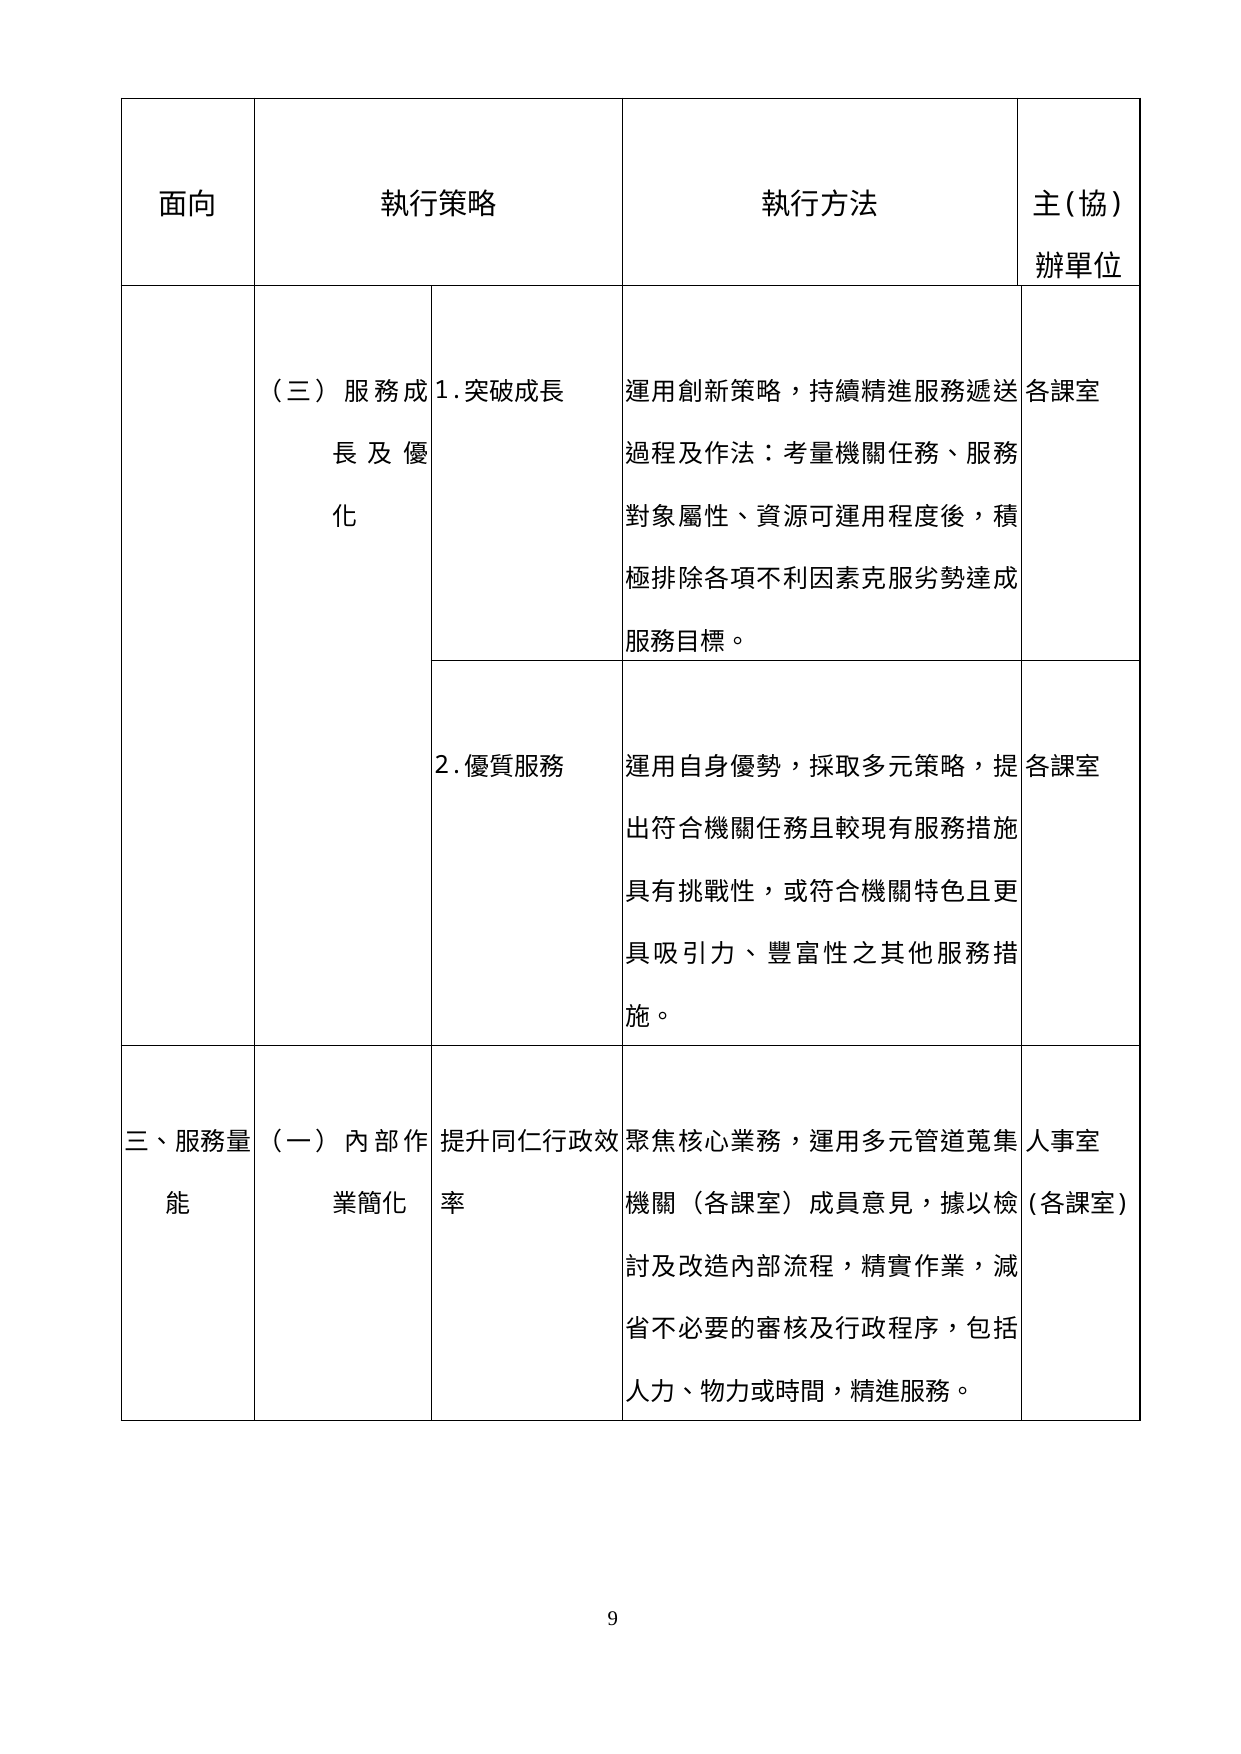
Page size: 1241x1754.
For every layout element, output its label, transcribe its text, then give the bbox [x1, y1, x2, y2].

table_header 主(協)辦單位 [1018, 99, 1139, 285]
table_cell 三、服務量能 [122, 1046, 254, 1420]
table_cell 運用創新策略，持續精進服務遞送過程及作法：考量機關任務、服務對象屬性、資源可運用程度後，積極排除各項不利因素克服劣勢達成服務目標。 [623, 286, 1021, 660]
table_header 執行策略 [255, 99, 622, 285]
table_cell 2.優質服務 [432, 661, 622, 1045]
table_cell 各課室 [1022, 286, 1139, 660]
table_cell 運用自身優勢，採取多元策略，提出符合機關任務且較現有服務措施具有挑戰性，或符合機關特色且更具吸引力、豐富性之其他服務措施。 [623, 661, 1021, 1045]
table_header 面向 [122, 99, 254, 285]
table_cell （一）內部作業簡化 [255, 1046, 431, 1420]
table_cell 人事室(各課室) [1022, 1046, 1139, 1420]
table_cell 提升同仁行政效率 [432, 1046, 622, 1420]
table_cell 聚焦核心業務，運用多元管道蒐集機關（各課室）成員意見，據以檢討及改造內部流程，精實作業，減省不必要的審核及行政程序，包括人力、物力或時間，精進服務。 [623, 1046, 1021, 1420]
table_cell （三）服務成長及優化 [255, 286, 431, 1045]
table_cell [122, 286, 254, 1045]
table_header 執行方法 [623, 99, 1017, 285]
table_cell 1.突破成長 [432, 286, 622, 660]
table_cell 各課室 [1022, 661, 1139, 1045]
